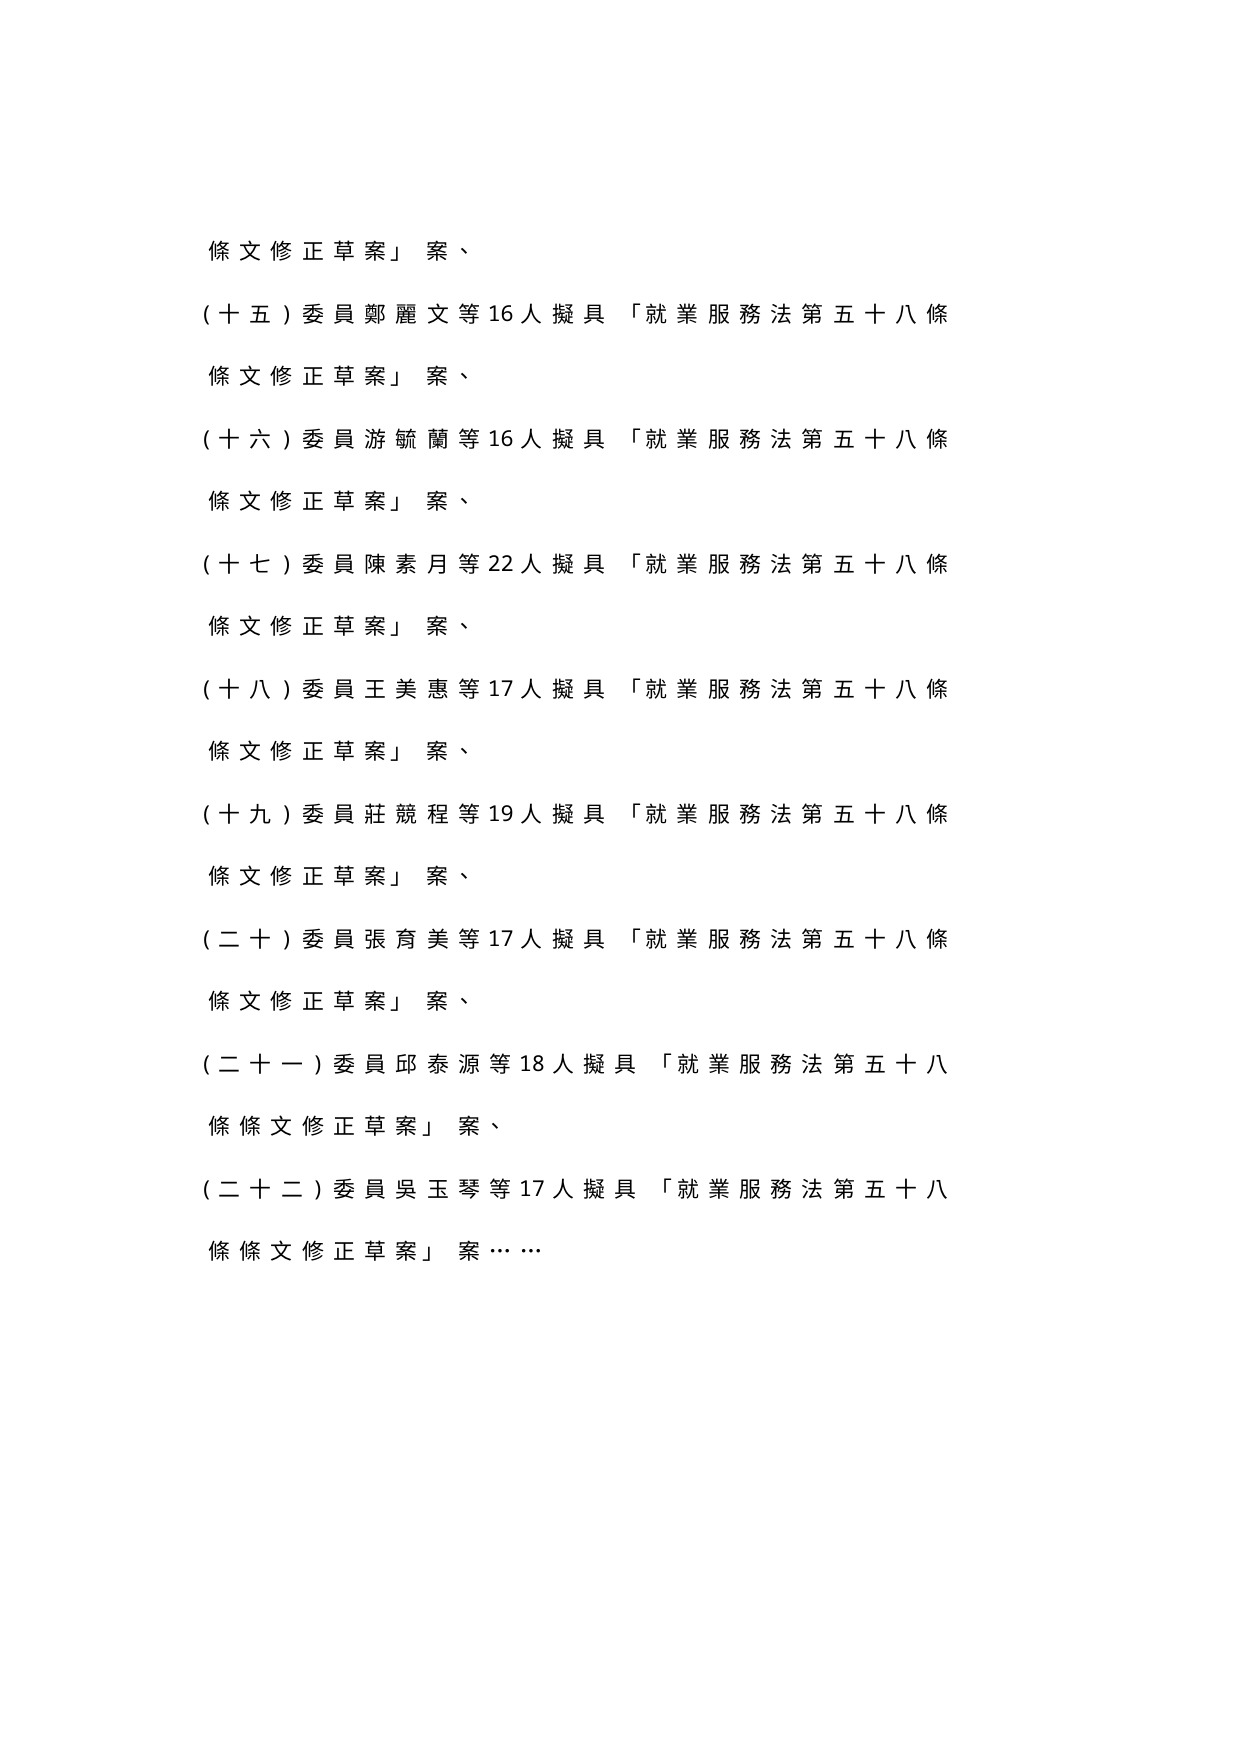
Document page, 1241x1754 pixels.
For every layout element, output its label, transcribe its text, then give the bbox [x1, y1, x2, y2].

table_cell ） [1091, 219, 1108, 1281]
table_cell [1023, 219, 1053, 1281]
table_cell （ [967, 219, 986, 1281]
table_cell [1053, 219, 1091, 1281]
table_cell 1 [986, 219, 1023, 1281]
table_cell 條文修正草案」案、 (十五)委員鄭麗文等16人擬具「就業服務法第五十八條條文修正草案」案、 (十六)委員游毓蘭等16人擬具「就業服務法第五十八條條文修正草案」案、 (十七)委員陳素月等22人擬具「就業服務法第五十八條條文修正草案」案、 (十八)委員王美惠等17人擬具「就業服務法第五十八條條文修正草案」案、 (十九)委員莊競程等19人擬具「就業服務法第五十八條條文修正草案」案、 (二十)委員張育美等17人擬具「就業服務法第五十八條條文修正草案」案、 (二十一)委員邱泰源等18人擬具「就業服務法第五十八條條文修正草案」案、 (二十二)委員吳玉琴等17人擬具「就業服務法第五十八條條文修正草案」案…… [150, 219, 967, 1281]
